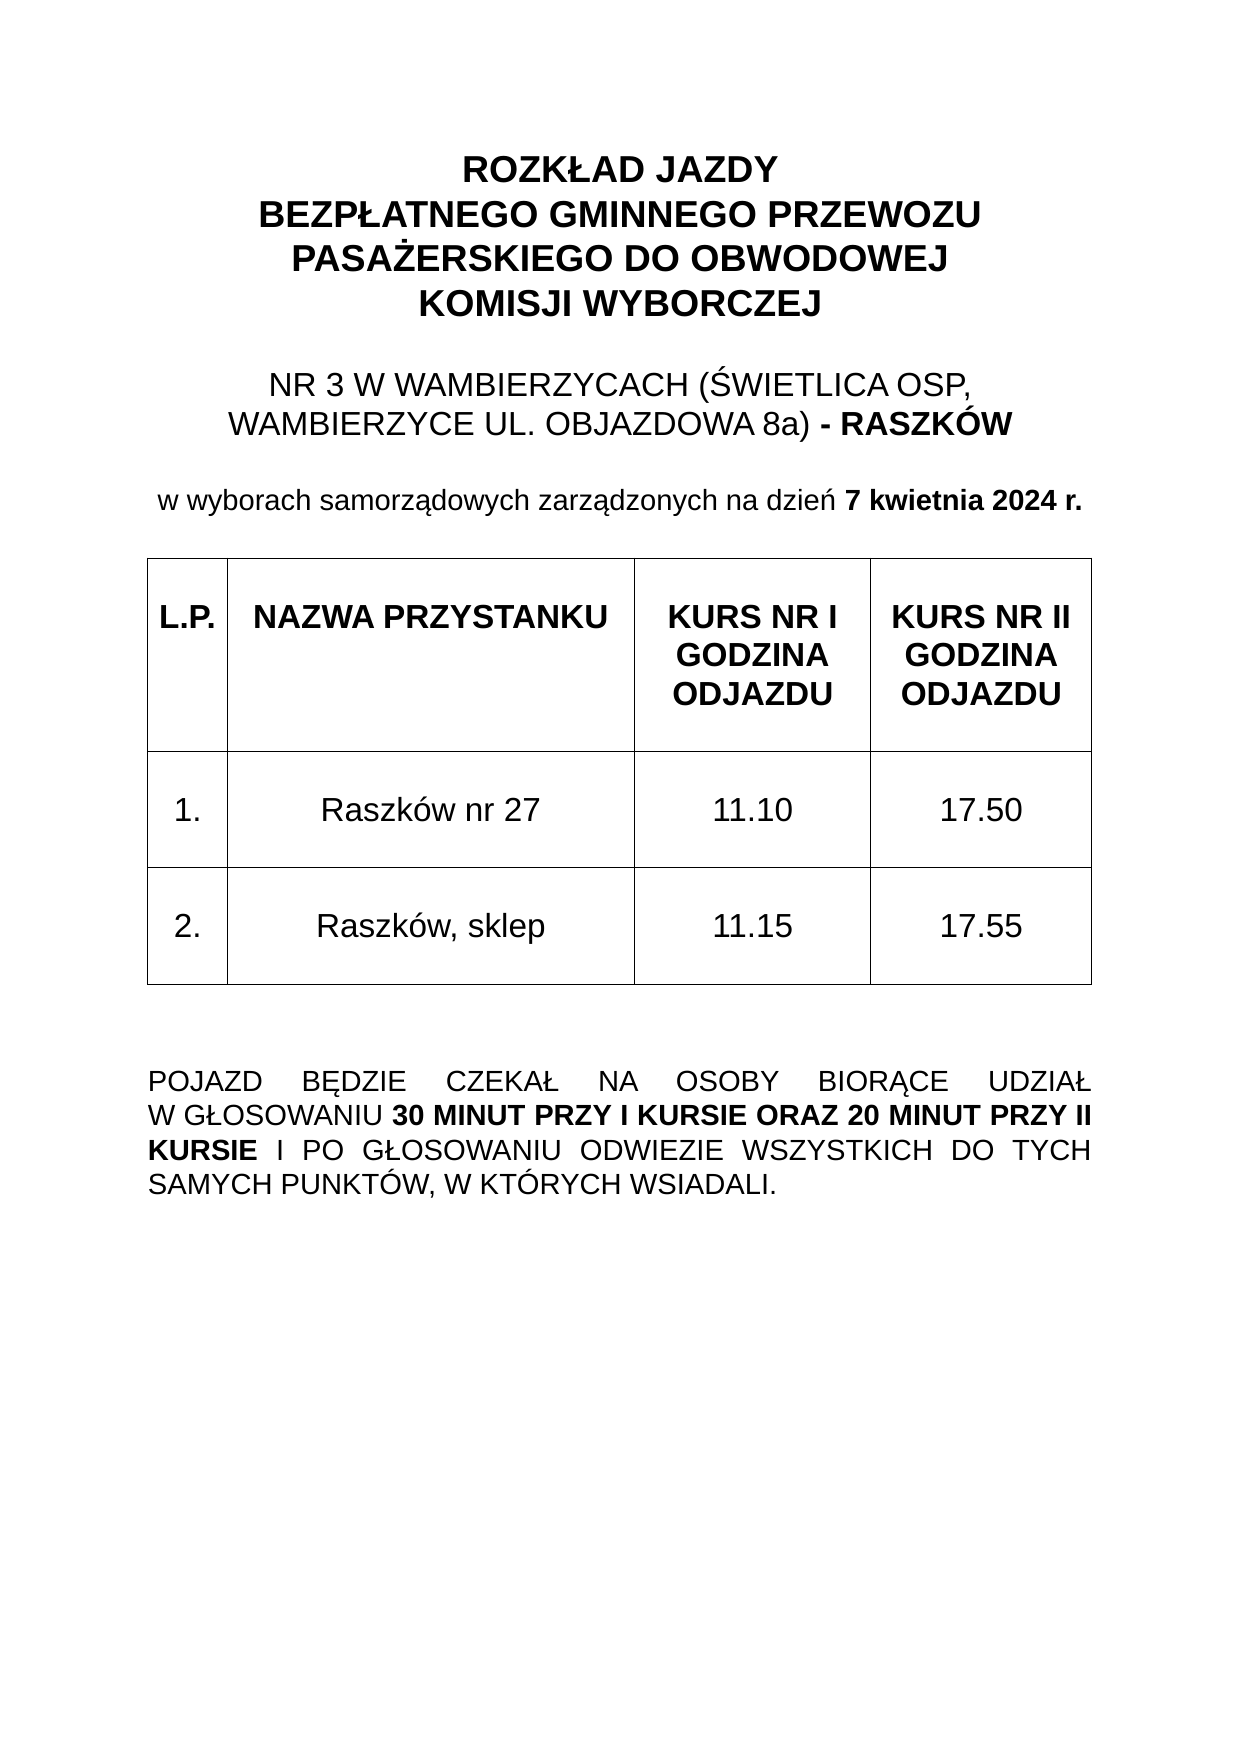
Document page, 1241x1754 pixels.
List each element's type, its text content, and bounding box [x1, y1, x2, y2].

table_cell Raszków nr 27 [228, 752, 634, 867]
table_header NAZWA PRZYSTANKU [228, 559, 634, 751]
text NR 3 W WAMBIERZYCACH (ŚWIETLICA OSP, WAMBIERZYCE UL. OBJAZDOWA 8a) - RASZKÓW [148, 365, 1093, 443]
text BEZPŁATNEGO GMINNEGO PRZEWOZU [148, 192, 1093, 235]
text ROZKŁAD JAZDY [148, 148, 1093, 191]
text POJAZD BĘDZIE CZEKAŁ NA OSOBY BIORĄCE UDZIAŁ W GŁOSOWANIU 30 MINUT PRZY I KURSIE ORAZ 20 MINUT PRZY II KURSIE I PO GŁOSOWANIU ODWIEZIE WSZYSTKICH DO TYCH SAMYCH PUNKTÓW, W KTÓRYCH WSIADALI. [148, 1064, 1093, 1201]
table_cell 1. [148, 752, 227, 867]
table_cell Raszków, sklep [228, 868, 634, 983]
text KOMISJI WYBORCZEJ [148, 281, 1093, 324]
table_cell 2. [148, 868, 227, 983]
table_cell 17.50 [871, 752, 1091, 867]
table_header KURS NR II GODZINA ODJAZDU [871, 559, 1091, 751]
text PASAŻERSKIEGO DO OBWODOWEJ [148, 236, 1093, 279]
table_cell 11.15 [635, 868, 870, 983]
table_cell 11.10 [635, 752, 870, 867]
table_cell 17.55 [871, 868, 1091, 983]
table_header L.P. [148, 559, 227, 751]
table_header KURS NR I GODZINA ODJAZDU [635, 559, 870, 751]
text w wyborach samorządowych zarządzonych na dzień 7 kwietnia 2024 r. [148, 483, 1093, 517]
